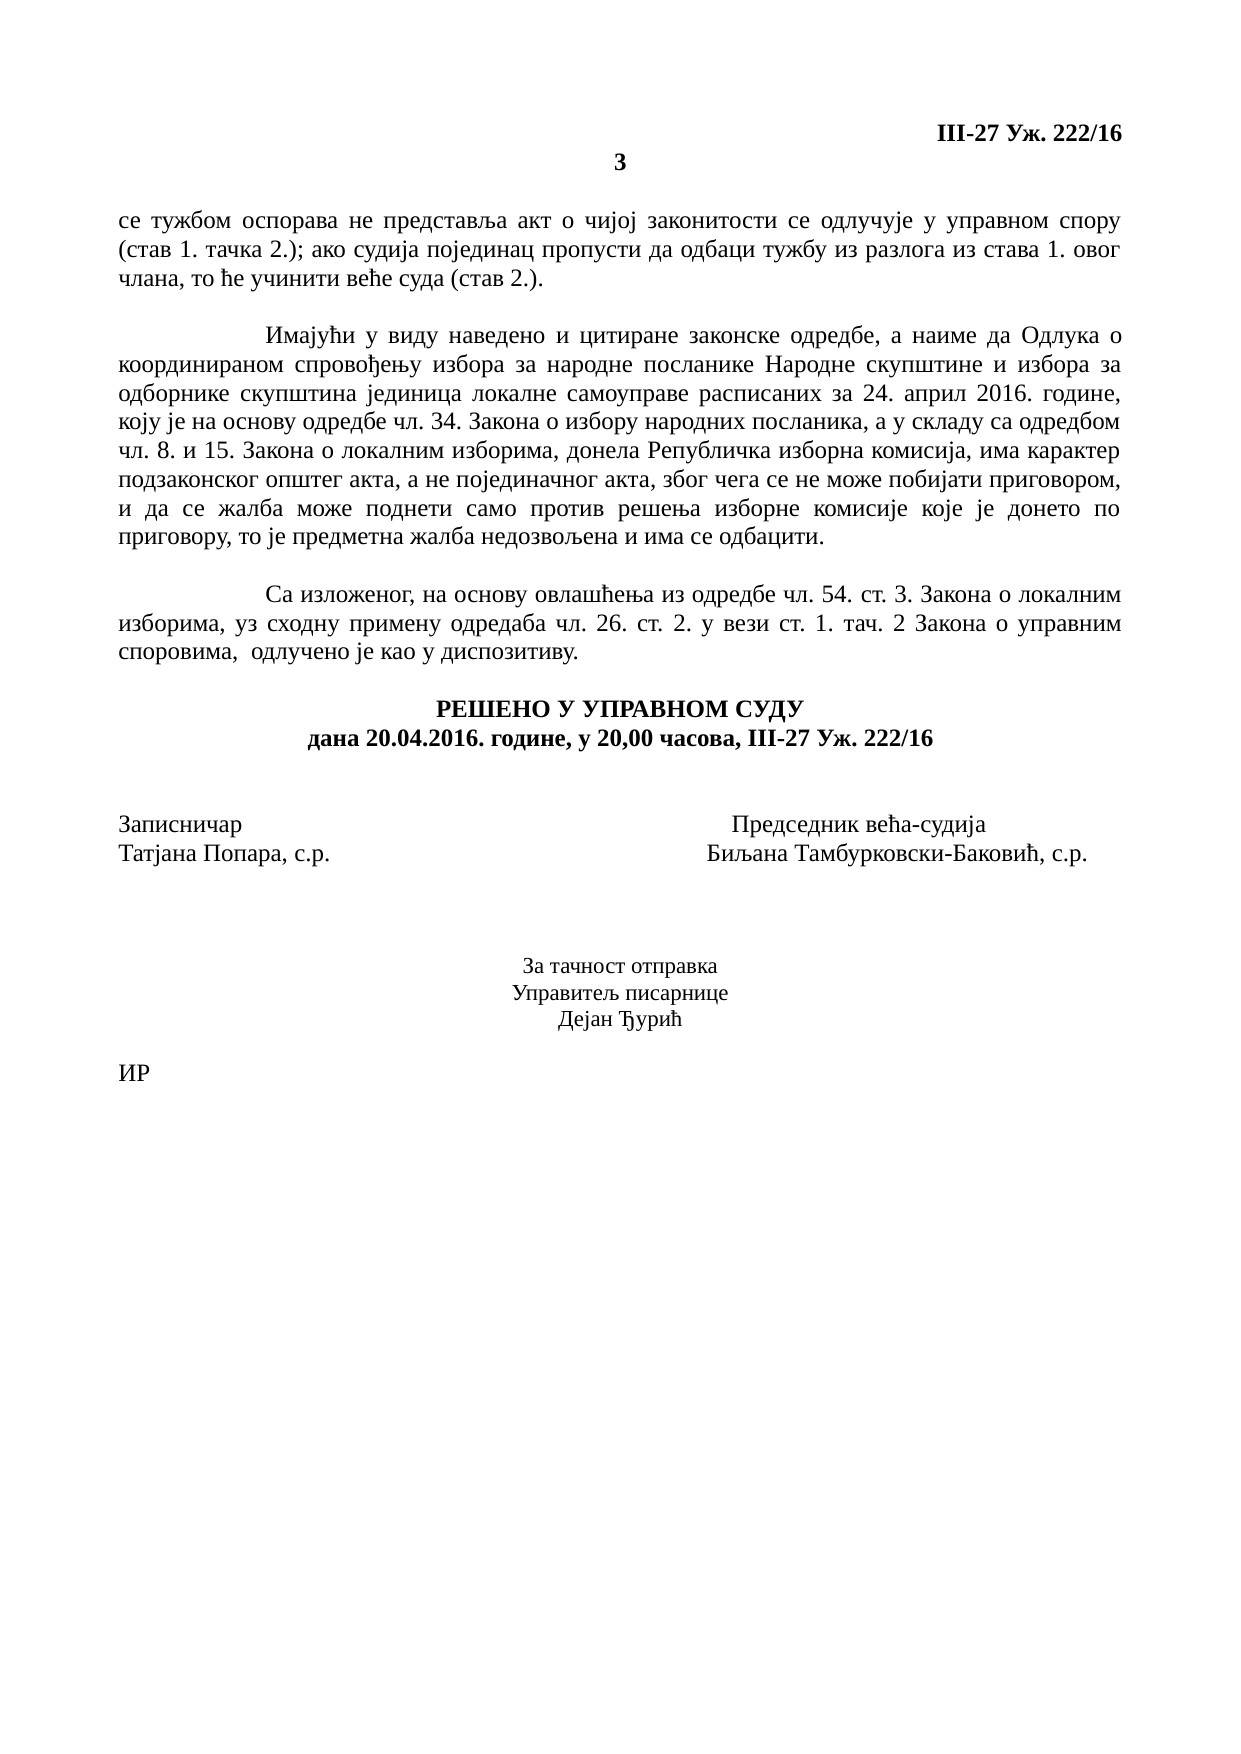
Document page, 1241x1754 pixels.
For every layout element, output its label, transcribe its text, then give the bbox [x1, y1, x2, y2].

text дана 20.04.2016. године, у 20,00 часова, III-27 Уж. 222/16 [118, 723, 1122, 751]
text Управитељ писарнице [118, 979, 1122, 1005]
text За тачност отправка [118, 953, 1122, 979]
text се тужбом оспорава не представља акт о чијој законитости се одлучује у управном спору (став 1. тачка 2.); ако судија појединац пропусти да одбаци тужбу из разлога из става 1. овог члана, то ће учинити веће суда (став 2.). [118, 205, 1122, 291]
text ИР [118, 1058, 1122, 1087]
text Имајући у виду наведено и цитиране законске одредбе, а наиме да Одлука о координираном спровођењу избора за народне посланике Народне скупштине и избора за одборнике скупштина јединица локалне самоуправе расписаних за 24. април 2016. године, коју је на основу одредбе чл. 34. Закона о избору народних посланика, а у складу са одредбом чл. 8. и 15. Закона о локалним изборима, донела Републичка изборна комисија, има карактер подзаконског општег акта, а не појединачног акта, због чега се не може побијати приговором, и да се жалба може поднети само против решења изборне комисије које је донето по приговору, то је предметна жалба недозвољена и има се одбацити. [118, 320, 1122, 550]
text Са изложеног, на основу овлашћења из одредбе чл. 54. ст. 3. Закона о локалним изборима, уз сходну примену одредаба чл. 26. ст. 2. у вези ст. 1. тач. 2 Закона о управним споровима, одлучено је као у диспозитиву. [118, 579, 1122, 665]
text РЕШЕНО У УПРАВНОМ СУДУ [118, 694, 1122, 723]
text Татјана Попара, с.р. Биљана Тамбурковски-Баковић, с.р. [118, 838, 1122, 866]
text Записничар Председник већа-судија [118, 809, 1122, 838]
text Дејан Ђурић [118, 1005, 1122, 1032]
